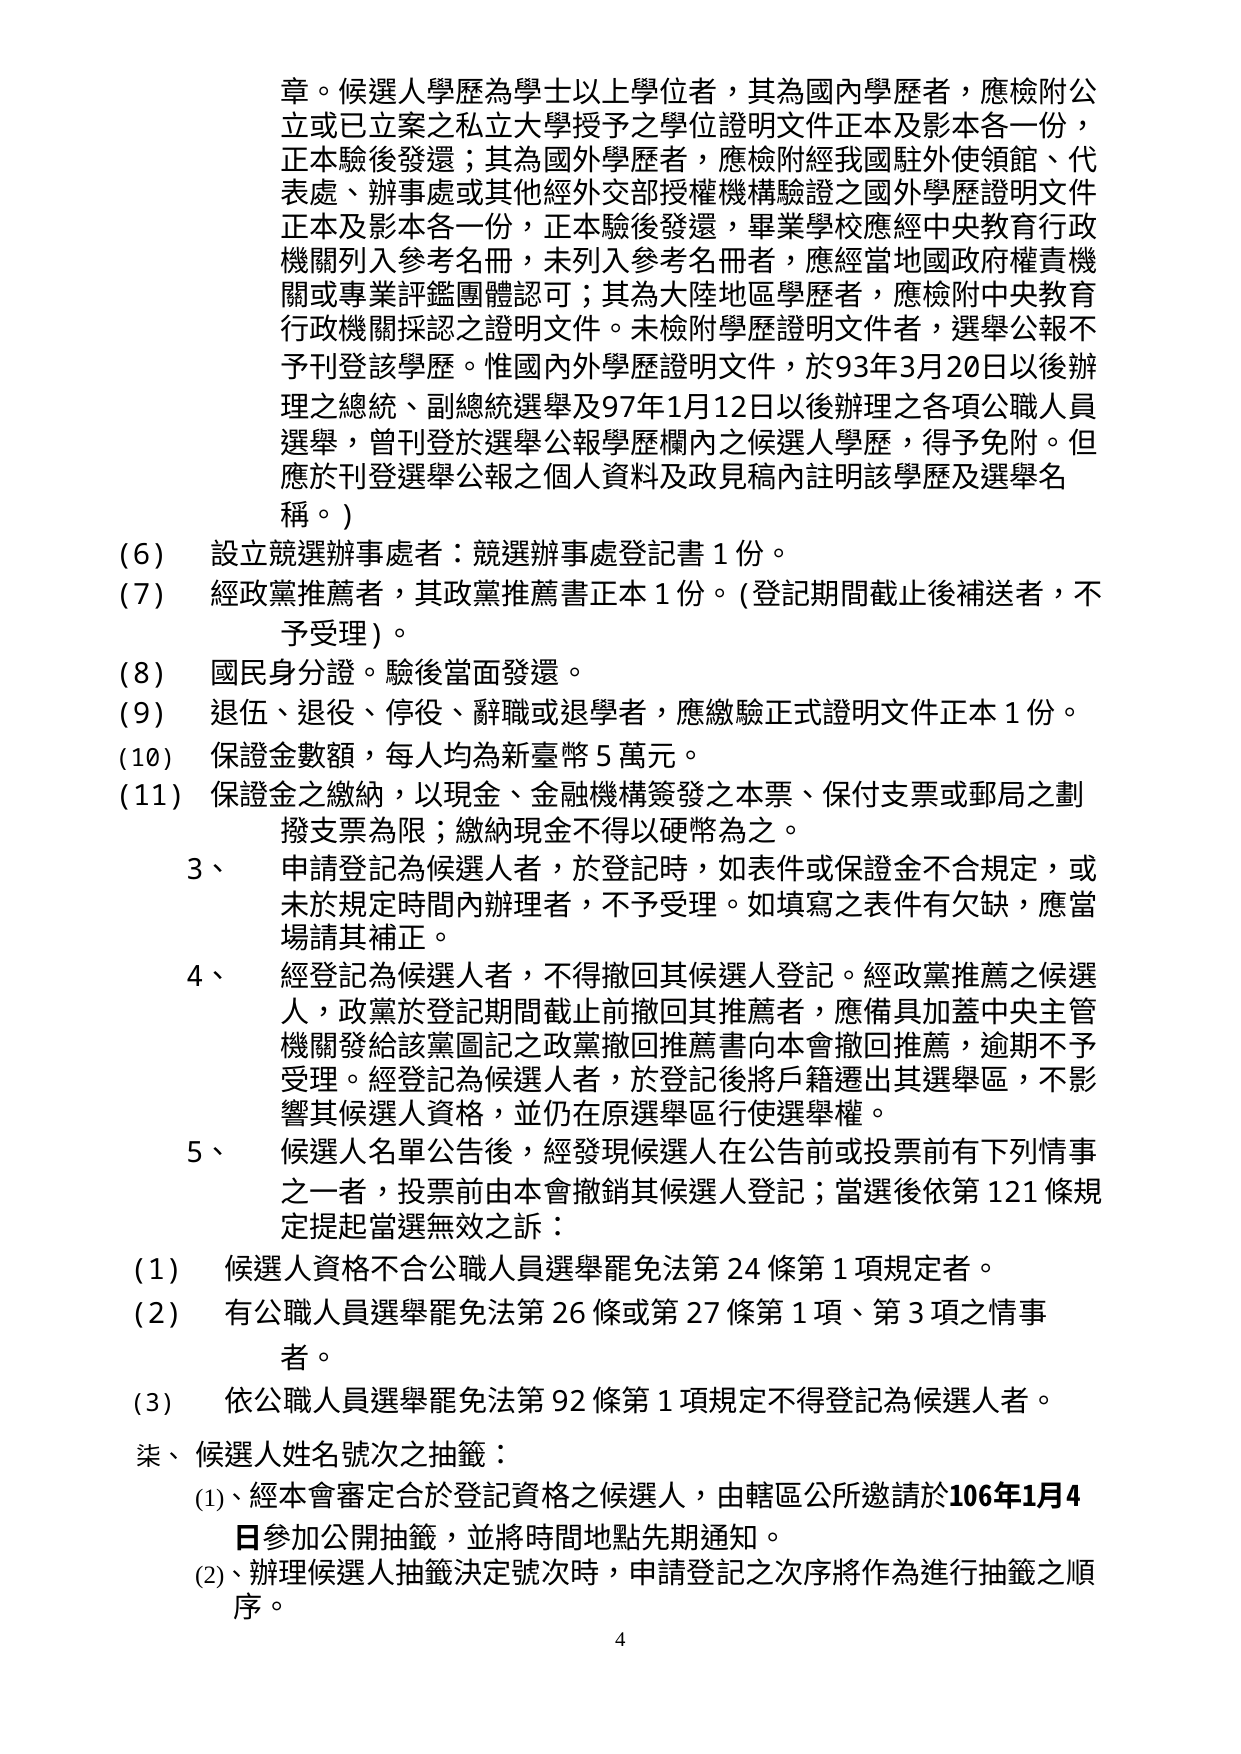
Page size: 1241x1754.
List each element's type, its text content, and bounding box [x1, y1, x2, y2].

list 辦理候選人抽籤決定號次時，申請登記之次序將作為進行抽籤之順序。 [195, 1557, 1104, 1625]
list 候選人名單公告後，經發現候選人在公告前或投票前有下列情事之一者，投票前由本會撤銷其候選人登記；當選後依第121條規定提起當選無效之訴： [186, 1131, 1104, 1244]
list 經本會審定合於登記資格之候選人，由轄區公所邀請於106年1月4日參加公開抽籤，並將時間地點先期通知。 [195, 1472, 1104, 1557]
list 退伍、退役、停役、辭職或退學者，應繳驗正式證明文件正本1份。 [115, 692, 1104, 732]
list 國民身分證。驗後當面發還。 [115, 653, 1104, 692]
list 候選人姓名號次之抽籤： [136, 1438, 1104, 1472]
list 有公職人員選舉罷免法第26條或第27條第1項、第3項之情事者。 [130, 1288, 1104, 1376]
list 候選人資格不合公職人員選舉罷免法第24條第1項規定者。 [130, 1244, 1104, 1288]
list 章。候選人學歷為學士以上學位者，其為國內學歷者，應檢附公立或已立案之私立大學授予之學位證明文件正本及影本各一份，正本驗後發還；其為國外學歷者，應檢附經我國駐外使領館、代表處、辦事處或其他經外交部授權機構驗證之國外學歷證明文件正本及影本各一份，正本驗後發還，畢業學校應經中央教育行政機關列入參考名冊，未列入參考名冊者，應經當地國政府權責機關或專業評鑑團體認可；其為大陸地區學歷者，應檢附中央教育行政機關採認之證明文件。未檢附學歷證明文件者，選舉公報不予刊登該學歷。惟國內外學歷證明文件，於93年3月20日以後辦理之總統、副總統選舉及97年1月12日以後辦理之各項公職人員選舉，曾刊登於選舉公報學歷欄內之候選人學歷，得予免附。但應於刊登選舉公報之個人資料及政見稿內註明該學歷及選舉名稱。) [186, 75, 1104, 534]
list 設立競選辦事處者：競選辦事處登記書1份。 [115, 534, 1104, 573]
list 申請登記為候選人者，於登記時，如表件或保證金不合規定，或未於規定時間內辦理者，不予受理。如填寫之表件有欠缺，應當場請其補正。 [186, 848, 1104, 956]
list 經登記為候選人者，不得撤回其候選人登記。經政黨推薦之候選人，政黨於登記期間截止前撤回其推薦者，應備具加蓋中央主管機關發給該黨圖記之政黨撤回推薦書向本會撤回推薦，逾期不予受理。經登記為候選人者，於登記後將戶籍遷出其選舉區，不影響其候選人資格，並仍在原選舉區行使選舉權。 [186, 956, 1104, 1131]
list 保證金之繳納，以現金、金融機構簽發之本票、保付支票或郵局之劃撥支票為限；繳納現金不得以硬幣為之。 [115, 774, 1104, 848]
list 依公職人員選舉罷免法第92條第1項規定不得登記為候選人者。 [130, 1376, 1104, 1419]
list 保證金數額，每人均為新臺幣5萬元。 [115, 732, 1104, 774]
list 經政黨推薦者，其政黨推薦書正本1份。(登記期間截止後補送者，不予受理)。 [115, 573, 1104, 653]
